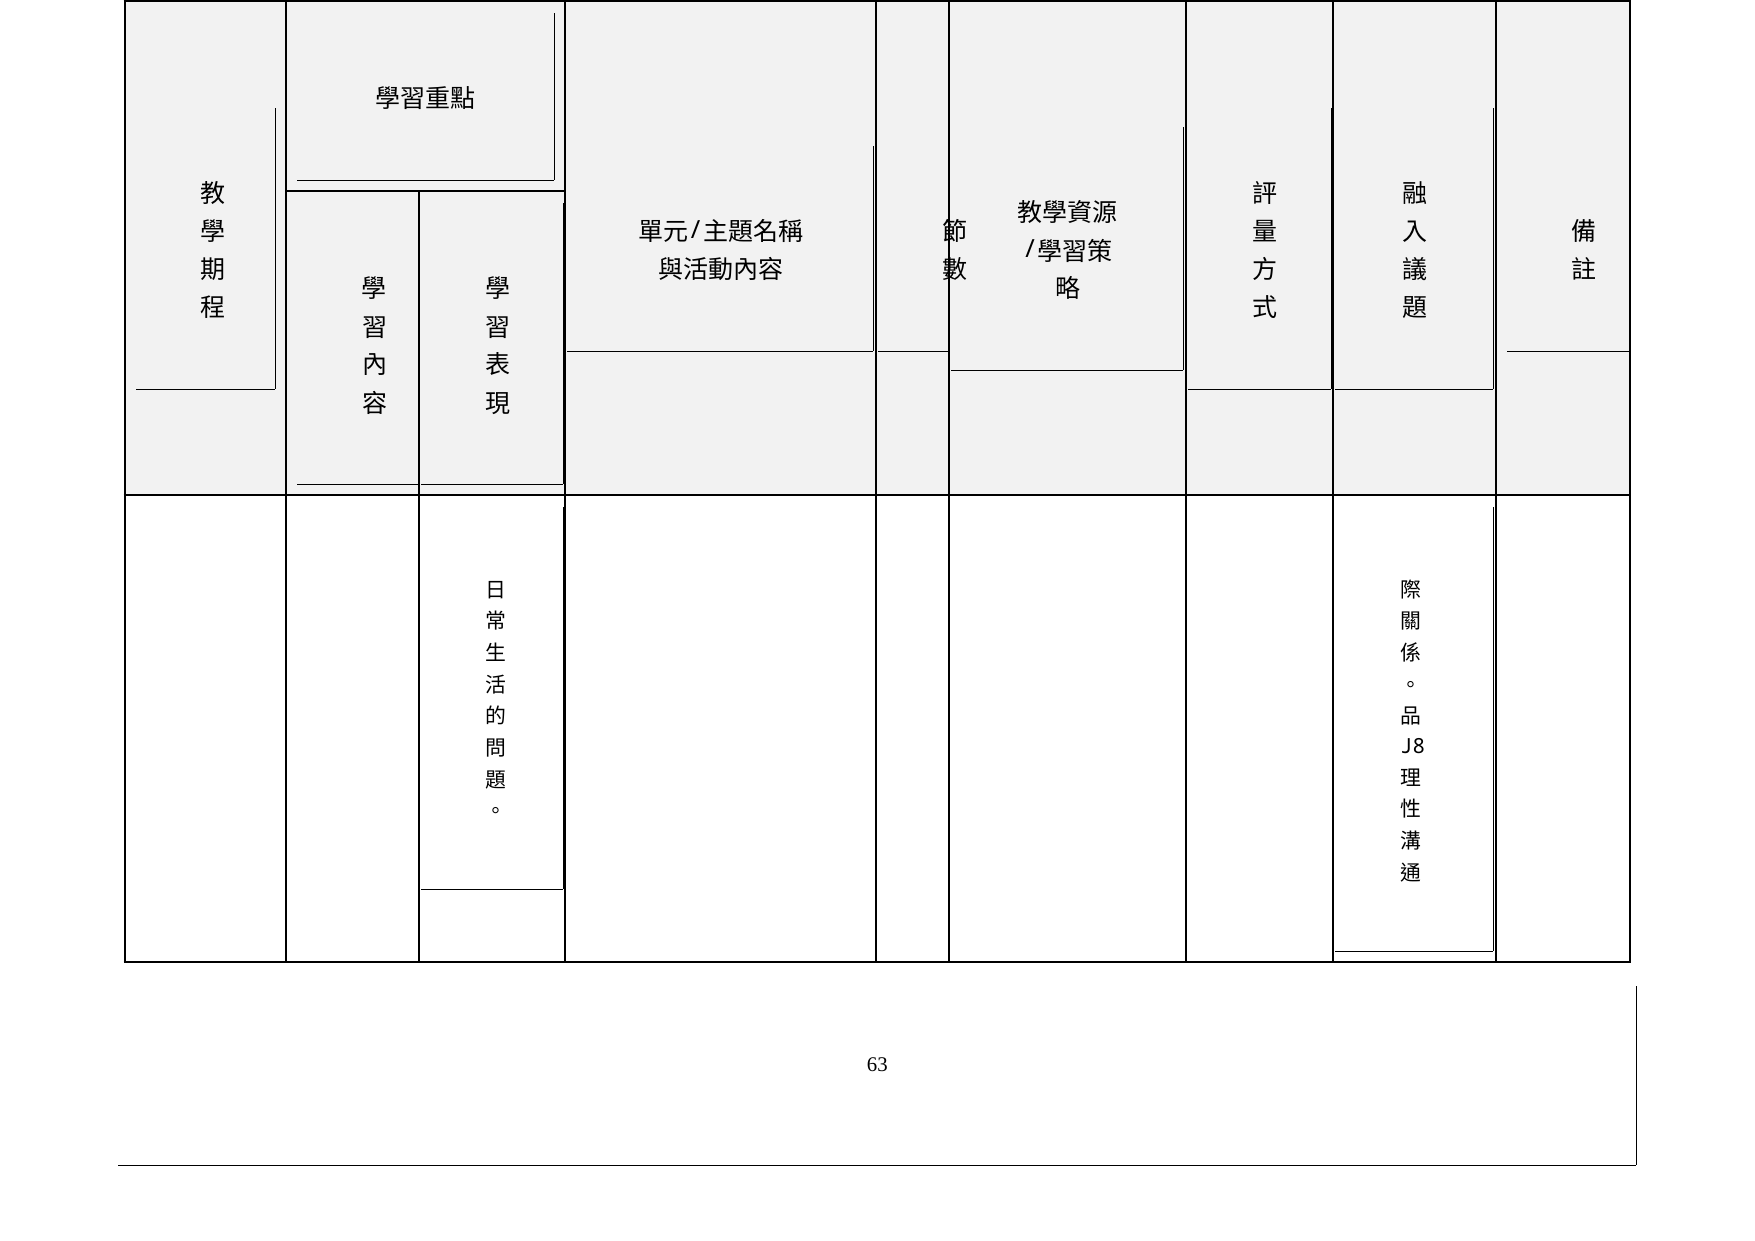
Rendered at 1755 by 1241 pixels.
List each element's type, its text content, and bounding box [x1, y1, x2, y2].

table_cell [1187, 496, 1332, 961]
table_header 學習重點 [287, 2, 564, 190]
table_cell 4 [877, 496, 948, 961]
table_header 節數 [877, 2, 948, 494]
table_header 評量方式 [1187, 2, 1332, 494]
table_cell 日常生活的問題。 [420, 496, 564, 961]
table_cell 平面類： 1.學習單 2.備課用書 3.翰林課本後附件 數位類： 1.教學光碟 2.備課資源光碟 3.翰林行動大師 4.翰林命題大師 [950, 496, 1185, 961]
table_cell [1497, 496, 1629, 961]
table_header 單元/主題名稱與活動內容 [566, 2, 875, 494]
table_header 教學資源/學習策略 [950, 2, 1185, 494]
table_cell 學習表現 [420, 192, 564, 494]
table_cell [126, 496, 285, 961]
table_cell 3-1三角形與多邊形的內角與外角 認識角的種類：銳角、直角、鈍角、平角、周角。 認識兩角的關係：互餘、互補、對頂角。 [566, 496, 875, 961]
table_cell 際關係。 品J8 理性溝通 [1334, 496, 1495, 961]
table_header 融入議題 [1334, 2, 1495, 494]
table_header 備註 [1497, 2, 1629, 494]
table_header 教學期程 [126, 2, 285, 494]
table_cell S-8-2 凸多邊形的內角和：凸多邊形的意義；內角與外角的意義；凸多邊形的內角和公式；正 𝑛 邊形的每個內角度數。 [287, 496, 418, 961]
table_cell 學習內容 [287, 192, 418, 494]
